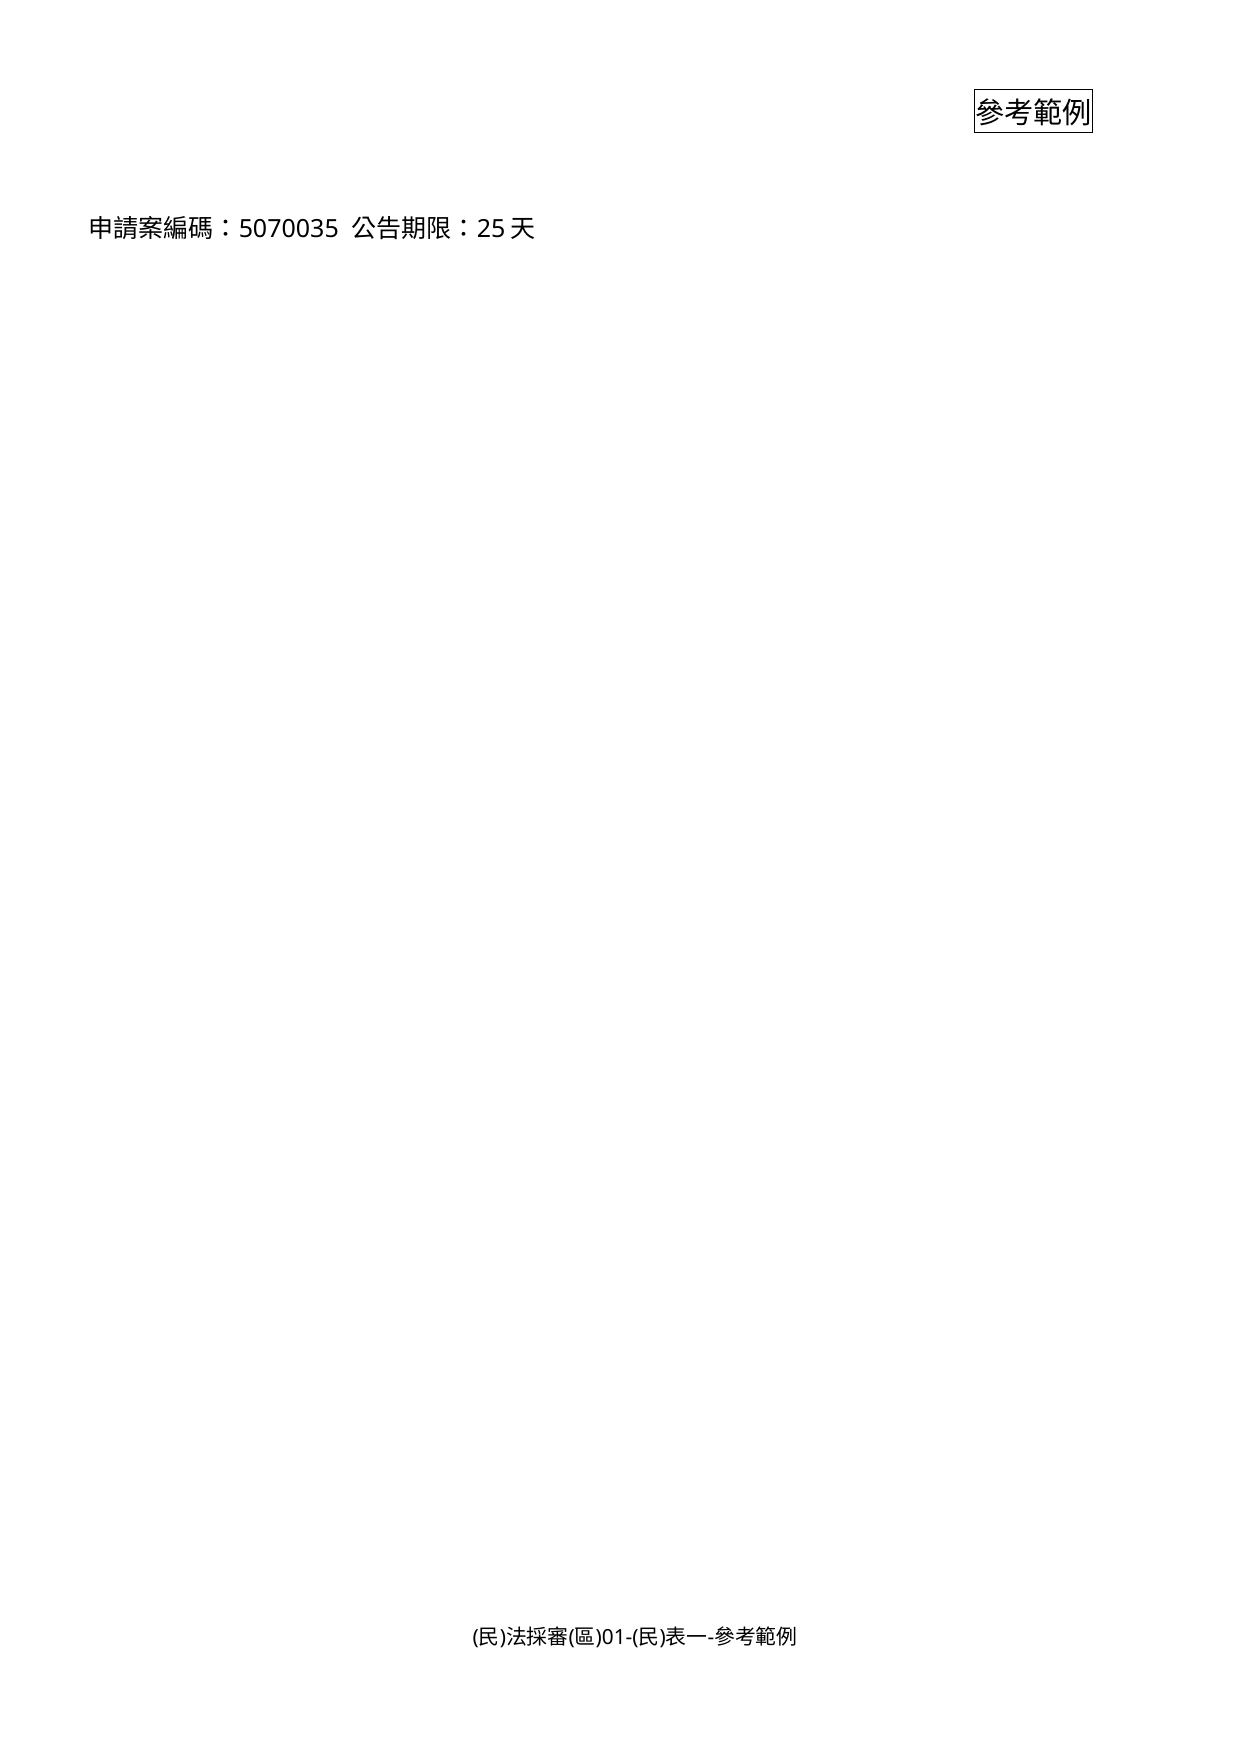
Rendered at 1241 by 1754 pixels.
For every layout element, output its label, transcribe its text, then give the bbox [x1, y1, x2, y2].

text 申請案編碼：5070035 公告期限：25天 [88, 208, 1092, 246]
